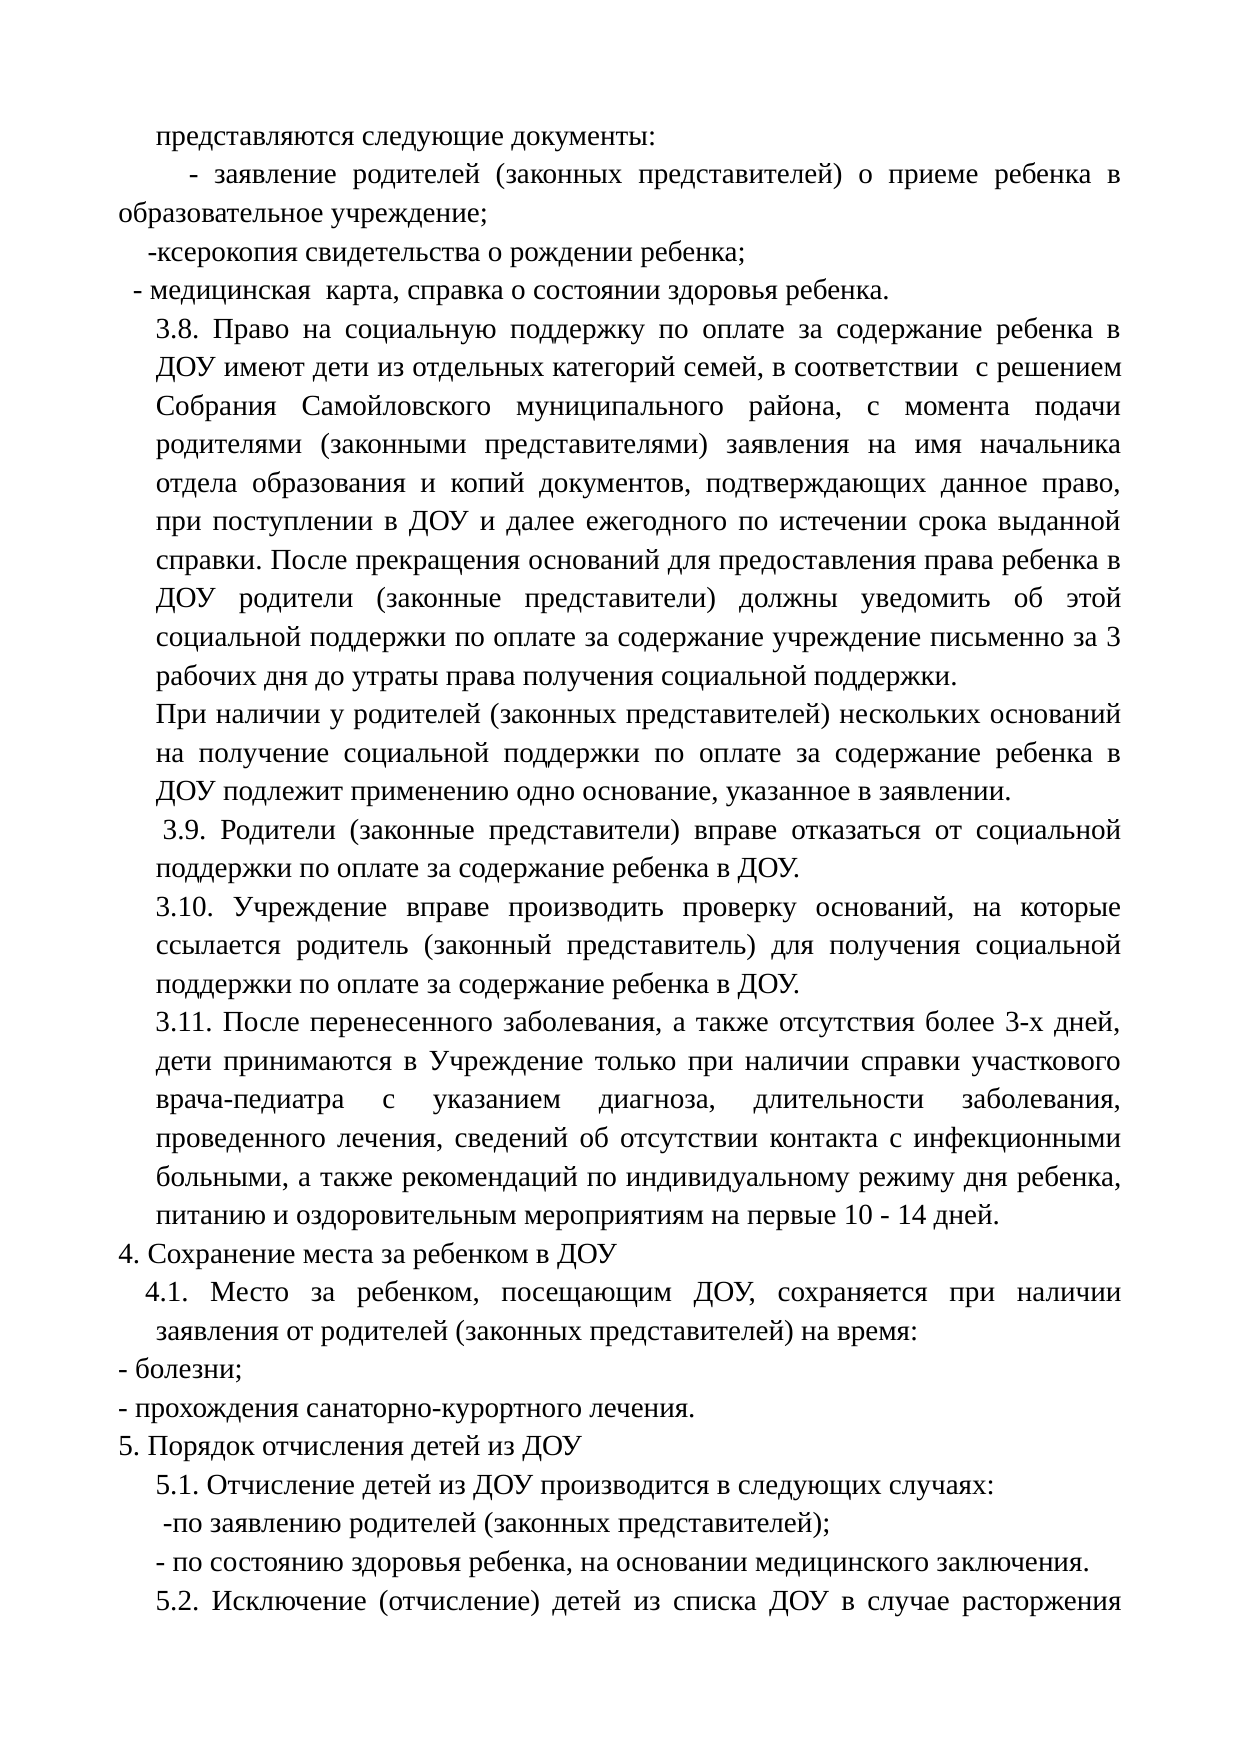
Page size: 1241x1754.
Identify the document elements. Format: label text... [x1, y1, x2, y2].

text - болезни; [118, 1351, 1122, 1385]
text 5.1. Отчисление детей из ДОУ производится в следующих случаях: [155, 1467, 1122, 1501]
text -ксерокопия свидетельства о рождении ребенка; [118, 234, 1122, 267]
text 3.9. Родители (законные представители) вправе отказаться от социальной поддержки по оплате за содержание ребенка в ДОУ. [118, 812, 1122, 884]
text 4.1. Место за ребенком, посещающим ДОУ, сохраняется при наличии заявления от родителей (законных представителей) на время: [118, 1274, 1122, 1346]
text 5.2. Исключение (отчисление) детей из списка ДОУ в случае расторжения [155, 1583, 1122, 1616]
text - заявление родителей (законных представителей) о приеме ребенка в образовательное учреждение; [118, 157, 1122, 229]
text - по состоянию здоровья ребенка, на основании медицинского заключения. [155, 1544, 1122, 1578]
text - медицинская карта, справка о состоянии здоровья ребенка. [118, 272, 1122, 306]
text 5. Порядок отчисления детей из ДОУ [118, 1428, 1122, 1462]
text - прохождения санаторно-курортного лечения. [118, 1390, 1122, 1423]
text При наличии у родителей (законных представителей) нескольких оснований на получение социальной поддержки по оплате за содержание ребенка в ДОУ подлежит применению одно основание, указанное в заявлении. [155, 696, 1122, 807]
text представляются следующие документы: [155, 118, 1122, 152]
text 3.10. Учреждение вправе производить проверку оснований, на которые ссылается родитель (законный представитель) для получения социальной поддержки по оплате за содержание ребенка в ДОУ. [155, 889, 1122, 999]
text 3.11. После перенесенного заболевания, а также отсутствия более 3-х дней, дети принимаются в Учреждение только при наличии справки участкового врача-педиатра с указанием диагноза, длительности заболевания, проведенного лечения, сведений об отсутствии контакта с инфекционными больными, а также рекомендаций по индивидуальному режиму дня ребенка, питанию и оздоровительным мероприятиям на первые 10 - 14 дней. [118, 1004, 1122, 1231]
text -по заявлению родителей (законных представителей); [155, 1506, 1122, 1539]
text 4. Сохранение места за ребенком в ДОУ [118, 1236, 1122, 1269]
text 3.8. Право на социальную поддержку по оплате за содержание ребенка в ДОУ имеют дети из отдельных категорий семей, в соответствии с решением Собрания Самойловского муниципального района, с момента подачи родителями (законными представителями) заявления на имя начальника отдела образования и копий документов, подтверждающих данное право, при поступлении в ДОУ и далее ежегодного по истечении срока выданной справки. После прекращения оснований для предоставления права ребенка в ДОУ родители (законные представители) должны уведомить об этой социальной поддержки по оплате за содержание учреждение письменно за 3 рабочих дня до утраты права получения социальной поддержки. [155, 311, 1122, 691]
